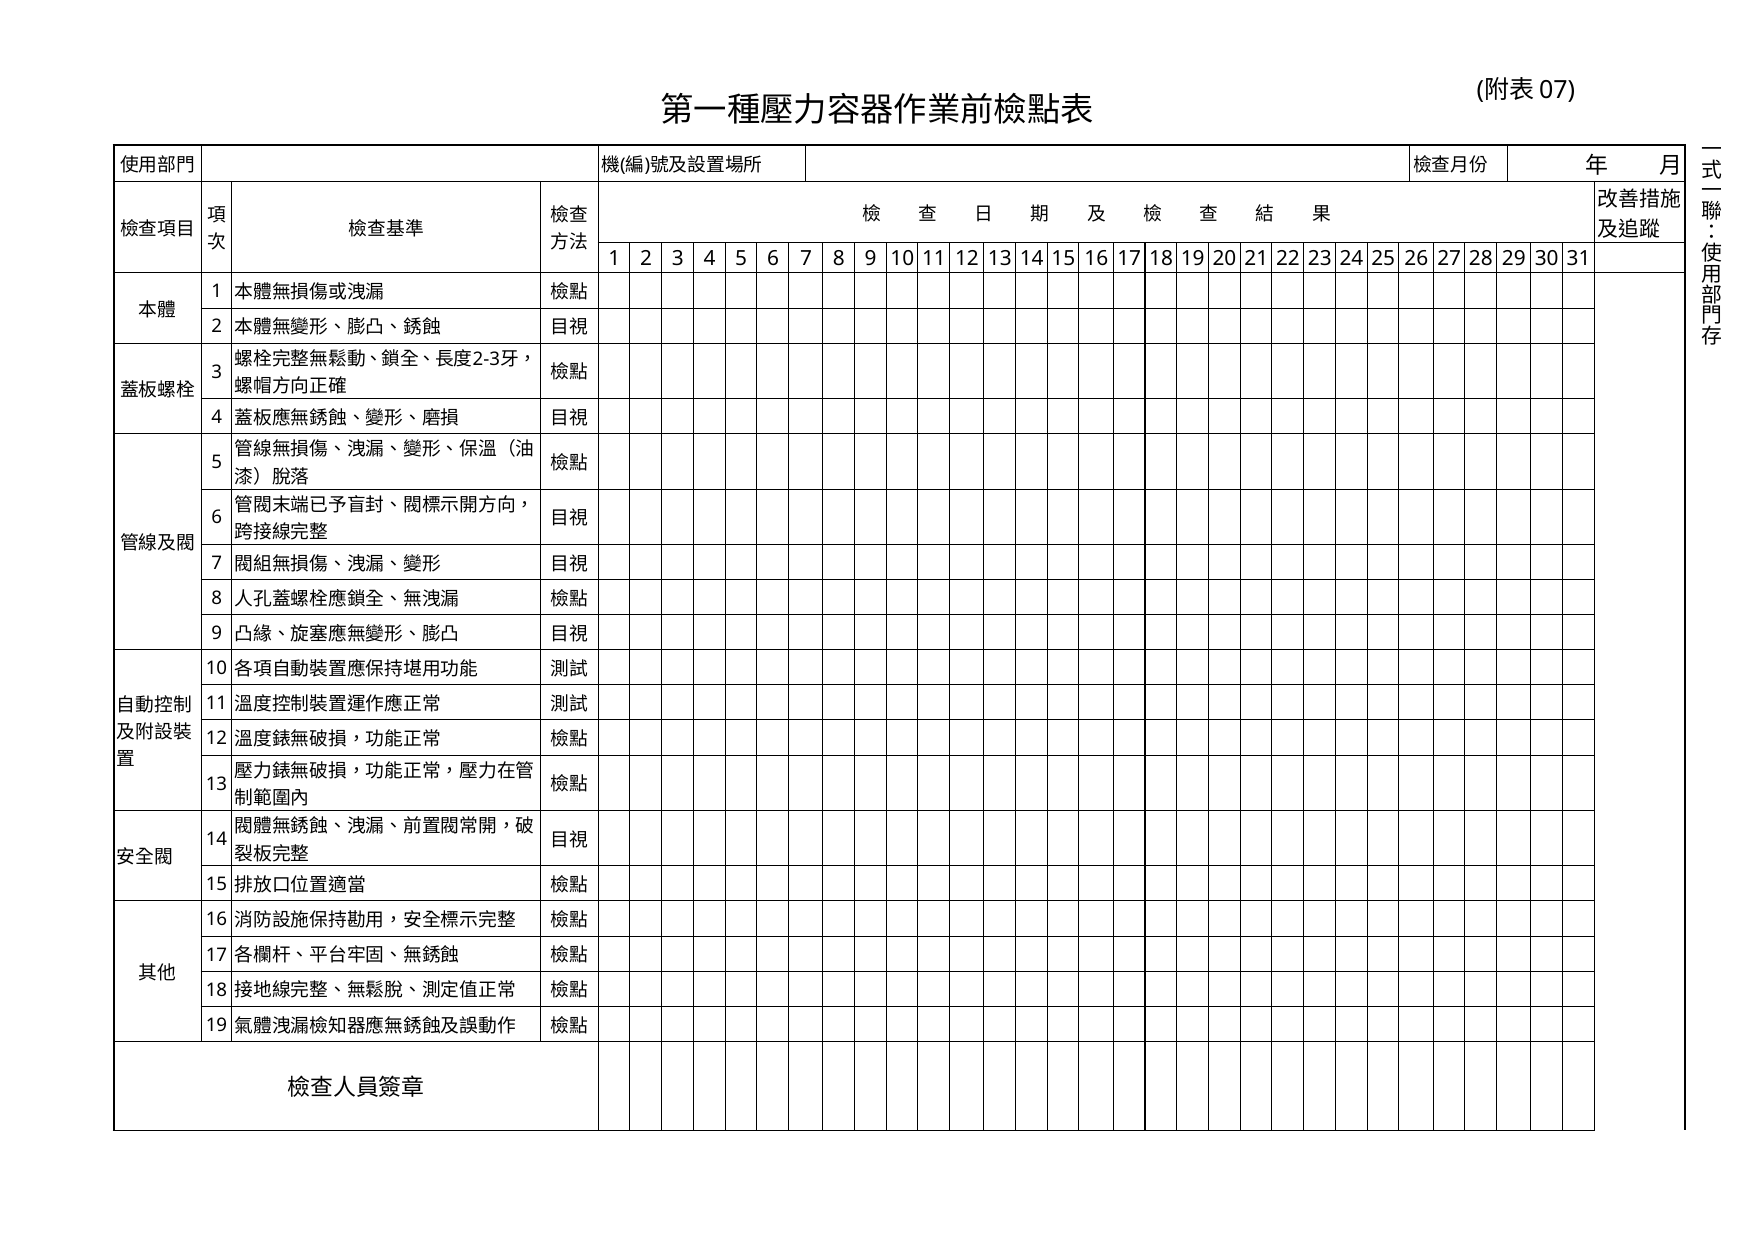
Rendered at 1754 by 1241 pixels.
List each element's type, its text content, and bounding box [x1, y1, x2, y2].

table_cell 11 [202, 685, 231, 719]
table_cell [1016, 1007, 1047, 1041]
table_cell [662, 434, 693, 488]
table_cell [1241, 811, 1271, 865]
table_cell [757, 1042, 788, 1130]
table_cell [1272, 490, 1303, 544]
table_cell [1016, 309, 1047, 342]
table_cell [1114, 273, 1144, 307]
table_cell 1 [599, 243, 629, 272]
table_cell [1177, 580, 1208, 614]
table_cell [1079, 615, 1113, 649]
table_cell [918, 972, 949, 1006]
table_cell [1146, 273, 1176, 307]
table_cell [950, 1007, 983, 1041]
table_cell [1241, 615, 1271, 649]
table_cell 蓋板螺栓 [115, 344, 201, 433]
table_cell [1497, 615, 1530, 649]
table_cell [950, 937, 983, 971]
table_cell [1209, 650, 1240, 684]
table_cell [599, 309, 629, 342]
table_cell [1368, 972, 1398, 1006]
table_cell [726, 720, 756, 754]
table_cell [662, 901, 693, 936]
table_cell [1079, 344, 1113, 398]
table_cell [918, 434, 949, 488]
table_cell [1272, 811, 1303, 865]
table_cell [918, 901, 949, 936]
table_cell [757, 1007, 788, 1041]
table_cell [887, 344, 917, 398]
table_cell [1399, 545, 1433, 579]
table_cell 本體無損傷或洩漏 [232, 273, 540, 307]
table_cell [630, 344, 661, 398]
table_cell 9 [202, 615, 231, 649]
table_cell [1399, 344, 1433, 398]
table_cell [950, 756, 983, 810]
table_cell [1368, 937, 1398, 971]
table_cell [1209, 309, 1240, 342]
table_cell [1304, 901, 1335, 936]
table_cell 6 [202, 490, 231, 544]
table_cell [662, 580, 693, 614]
table_cell [855, 434, 886, 488]
table_cell 安全閥 [115, 811, 201, 900]
table_cell [855, 866, 886, 900]
table_cell [1465, 720, 1496, 754]
table_cell [1434, 1007, 1464, 1041]
table_cell [1114, 1007, 1144, 1041]
table_cell [1434, 756, 1464, 810]
table_cell [1079, 490, 1113, 544]
text 一式一聯：使用部門存 [1697, 138, 1727, 473]
table_cell 21 [1241, 243, 1271, 272]
table_cell [1563, 937, 1594, 971]
table_cell 溫度錶無破損，功能正常 [232, 720, 540, 754]
table_cell [599, 720, 629, 754]
table_cell [789, 901, 822, 936]
table_cell [1016, 434, 1047, 488]
table_cell [855, 685, 886, 719]
table_cell [599, 866, 629, 900]
table_cell [630, 1042, 661, 1130]
table_cell [1434, 901, 1464, 936]
table_cell [823, 685, 854, 719]
table_cell [1079, 685, 1113, 719]
table_cell [1304, 545, 1335, 579]
table_cell 管線無損傷、洩漏、變形、保溫（油漆）脫落 [232, 434, 540, 488]
table_cell [662, 756, 693, 810]
table_cell [1304, 937, 1335, 971]
table_cell [630, 650, 661, 684]
table_cell [1336, 756, 1367, 810]
table_cell [1241, 399, 1271, 433]
table_cell [1241, 866, 1271, 900]
table_cell 17 [202, 937, 231, 971]
table_cell [789, 720, 822, 754]
table_cell [1531, 650, 1562, 684]
table_cell [1048, 580, 1078, 614]
table_cell [823, 309, 854, 342]
table_cell [599, 1007, 629, 1041]
table_cell [1304, 720, 1335, 754]
table_cell [662, 1042, 693, 1130]
table_cell [1079, 811, 1113, 865]
table_cell [1146, 309, 1176, 342]
table_cell [1241, 1007, 1271, 1041]
table_cell [1563, 309, 1594, 342]
table_cell [887, 866, 917, 900]
table_cell [1465, 434, 1496, 488]
table_cell [1434, 399, 1464, 433]
table_cell 檢點 [541, 866, 598, 900]
table_cell [1177, 685, 1208, 719]
table_cell [1114, 937, 1144, 971]
table_cell [918, 756, 949, 810]
table_cell [789, 309, 822, 342]
table_cell 19 [202, 1007, 231, 1041]
table_cell [1563, 685, 1594, 719]
table_cell [1146, 615, 1176, 649]
table_cell 排放口位置適當 [232, 866, 540, 900]
table_cell [1272, 580, 1303, 614]
table_cell 5 [202, 434, 231, 488]
table_cell [1465, 580, 1496, 614]
table_cell [789, 545, 822, 579]
table_cell [823, 434, 854, 488]
table_cell [887, 685, 917, 719]
table_cell 人孔蓋螺栓應鎖全、無洩漏 [232, 580, 540, 614]
table_cell [1016, 685, 1047, 719]
table_cell [1497, 490, 1530, 544]
table_cell [1048, 972, 1078, 1006]
table_cell 15 [202, 866, 231, 900]
table_cell [950, 580, 983, 614]
table_cell [1241, 937, 1271, 971]
table_cell [630, 720, 661, 754]
table_cell [984, 972, 1015, 1006]
table_cell [789, 650, 822, 684]
table_cell [1336, 545, 1367, 579]
table_cell [1146, 972, 1176, 1006]
table_cell [1368, 490, 1398, 544]
table_cell 4 [202, 399, 231, 433]
table_cell [1399, 811, 1433, 865]
table_cell [1079, 434, 1113, 488]
table_cell [1146, 685, 1176, 719]
table_cell 蓋板應無銹蝕、變形、磨損 [232, 399, 540, 433]
table_cell [1272, 866, 1303, 900]
table_cell [1146, 1007, 1176, 1041]
table_cell [1146, 937, 1176, 971]
table_cell [918, 273, 949, 307]
table_cell [1272, 273, 1303, 307]
table_cell [1114, 344, 1144, 398]
table_cell [1241, 901, 1271, 936]
table_cell [757, 545, 788, 579]
table_cell [1016, 273, 1047, 307]
table_cell 目視 [541, 811, 598, 865]
table_cell [726, 650, 756, 684]
table_cell 檢查 方法 [541, 182, 598, 272]
table_cell [1048, 309, 1078, 342]
table_cell [1272, 1007, 1303, 1041]
table_cell 12 [202, 720, 231, 754]
table_cell [662, 866, 693, 900]
table_cell [1241, 756, 1271, 810]
table_cell [789, 490, 822, 544]
table_cell [887, 580, 917, 614]
table_cell [1497, 1042, 1530, 1130]
table_cell [789, 615, 822, 649]
table_cell [599, 580, 629, 614]
table_cell [1241, 720, 1271, 754]
table_cell [1048, 685, 1078, 719]
table_cell [1465, 685, 1496, 719]
table_cell [757, 901, 788, 936]
table_cell [1563, 720, 1594, 754]
table_cell [1497, 866, 1530, 900]
table_cell [1079, 580, 1113, 614]
table_cell 16 [1079, 243, 1113, 272]
table_cell [1368, 650, 1398, 684]
table_cell [1241, 650, 1271, 684]
table_header 使用部門 [115, 146, 201, 181]
table_cell 各項自動裝置應保持堪用功能 [232, 650, 540, 684]
table_cell [1048, 811, 1078, 865]
table_cell [599, 937, 629, 971]
table_cell [887, 1007, 917, 1041]
table_cell 閥組無損傷、洩漏、變形 [232, 545, 540, 579]
table_cell [1016, 344, 1047, 398]
table_cell [1209, 811, 1240, 865]
table_cell [887, 901, 917, 936]
table_cell 管閥末端已予盲封、閥標示開方向，跨接線完整 [232, 490, 540, 544]
table_cell 檢點 [541, 344, 598, 398]
table_cell [918, 1042, 949, 1130]
table_cell [855, 756, 886, 810]
table_cell [694, 399, 725, 433]
table_cell [1209, 273, 1240, 307]
table_cell [630, 545, 661, 579]
table_cell [726, 273, 756, 307]
table_cell [1399, 273, 1433, 307]
table_cell 檢點 [541, 937, 598, 971]
table_cell [1272, 434, 1303, 488]
table_cell [1531, 309, 1562, 342]
table_cell [1497, 685, 1530, 719]
table_cell 檢點 [541, 1007, 598, 1041]
table_cell [1241, 685, 1271, 719]
table_cell [1177, 545, 1208, 579]
table_cell [1531, 1042, 1562, 1130]
table_cell 目視 [541, 399, 598, 433]
table_cell [823, 937, 854, 971]
table_cell [1368, 615, 1398, 649]
table_cell [823, 811, 854, 865]
table_cell 3 [202, 344, 231, 398]
table_cell [630, 972, 661, 1006]
table_cell [918, 811, 949, 865]
table_cell [1177, 937, 1208, 971]
table_cell [950, 901, 983, 936]
table_cell [1368, 580, 1398, 614]
table_cell [599, 344, 629, 398]
table_cell 1 [202, 273, 231, 307]
table_cell [1272, 685, 1303, 719]
table_cell [1016, 650, 1047, 684]
table_cell [1304, 273, 1335, 307]
table_cell [1304, 434, 1335, 488]
table_cell [1497, 344, 1530, 398]
table_cell [855, 545, 886, 579]
table_cell [887, 615, 917, 649]
table_cell [1209, 1042, 1240, 1130]
table_cell [823, 545, 854, 579]
table_cell [1048, 937, 1078, 971]
table_cell [1304, 1007, 1335, 1041]
table_cell [1497, 434, 1530, 488]
table_header 年 月 [1508, 146, 1684, 181]
table_cell [789, 399, 822, 433]
table_cell [1016, 756, 1047, 810]
table_cell [599, 811, 629, 865]
table_cell [984, 756, 1015, 810]
table_cell [823, 1007, 854, 1041]
table_cell [694, 901, 725, 936]
table_cell [823, 580, 854, 614]
table_cell [1465, 1007, 1496, 1041]
table_cell [1177, 1007, 1208, 1041]
table_cell [1304, 344, 1335, 398]
table_cell [1434, 1042, 1464, 1130]
table_cell [950, 866, 983, 900]
table_cell [1368, 545, 1398, 579]
table_cell [1368, 1042, 1398, 1130]
table_cell [1497, 901, 1530, 936]
table_cell [662, 937, 693, 971]
table_cell [1465, 650, 1496, 684]
table_cell [1079, 309, 1113, 342]
table_cell 消防設施保持勘用，安全標示完整 [232, 901, 540, 936]
table_cell [1016, 720, 1047, 754]
table_cell [694, 434, 725, 488]
table_cell [599, 434, 629, 488]
table_cell [1563, 756, 1594, 810]
table_cell [855, 901, 886, 936]
table_cell [1497, 811, 1530, 865]
table_cell [1304, 1042, 1335, 1130]
table_cell [1497, 720, 1530, 754]
table_cell [1016, 580, 1047, 614]
table_cell 檢查人員簽章 [115, 1042, 598, 1130]
table_cell [855, 1007, 886, 1041]
table_cell 氣體洩漏檢知器應無銹蝕及誤動作 [232, 1007, 540, 1041]
table_cell 檢點 [541, 273, 598, 307]
table_cell [1146, 434, 1176, 488]
table_cell [726, 866, 756, 900]
table_cell [823, 901, 854, 936]
table_cell [1434, 309, 1464, 342]
table_cell [726, 937, 756, 971]
table_cell [1465, 937, 1496, 971]
table_cell [887, 720, 917, 754]
table_cell [757, 650, 788, 684]
table_cell [1079, 1007, 1113, 1041]
table_cell [662, 650, 693, 684]
table_cell [757, 615, 788, 649]
table_cell [1016, 937, 1047, 971]
table_cell [726, 1007, 756, 1041]
table_cell [1563, 1042, 1594, 1130]
table_cell [887, 490, 917, 544]
table_cell [757, 490, 788, 544]
table_cell [1146, 490, 1176, 544]
table_cell [662, 1007, 693, 1041]
table_cell [789, 580, 822, 614]
table_cell [1048, 720, 1078, 754]
table_cell [1177, 309, 1208, 342]
table_cell [1114, 972, 1144, 1006]
table_cell [855, 972, 886, 1006]
table_cell [823, 344, 854, 398]
table_cell [662, 615, 693, 649]
table_cell [1114, 490, 1144, 544]
table_cell [1531, 615, 1562, 649]
table_cell [1209, 720, 1240, 754]
table_cell [855, 811, 886, 865]
table_cell [984, 866, 1015, 900]
table_cell [918, 399, 949, 433]
table_cell [630, 273, 661, 307]
table_cell 目視 [541, 545, 598, 579]
table_cell [1336, 866, 1367, 900]
table_cell [757, 580, 788, 614]
table_cell 28 [1465, 243, 1496, 272]
table_cell [984, 1007, 1015, 1041]
table_cell 項 次 [202, 182, 231, 272]
table_cell [1146, 901, 1176, 936]
table_cell [662, 972, 693, 1006]
table_cell 18 [202, 972, 231, 1006]
table_cell [1114, 1042, 1144, 1130]
table_cell [1336, 720, 1367, 754]
table_cell [1531, 866, 1562, 900]
table_cell [1177, 399, 1208, 433]
table_cell [1497, 756, 1530, 810]
table_cell [855, 309, 886, 342]
table_cell [694, 685, 725, 719]
table_cell [823, 1042, 854, 1130]
table_cell [1531, 434, 1562, 488]
table_cell [950, 615, 983, 649]
table_cell [855, 1042, 886, 1130]
table_cell [1368, 344, 1398, 398]
table_cell [1272, 720, 1303, 754]
table_cell [1241, 545, 1271, 579]
table_cell [789, 811, 822, 865]
table_cell [726, 615, 756, 649]
table_cell [1595, 243, 1684, 272]
table_cell [984, 434, 1015, 488]
table_cell [726, 685, 756, 719]
table_cell [1336, 309, 1367, 342]
table_cell [1177, 811, 1208, 865]
table_cell [1114, 615, 1144, 649]
table_cell 20 [1209, 243, 1240, 272]
table_cell [1304, 685, 1335, 719]
table_cell 6 [757, 243, 788, 272]
table_cell 測試 [541, 650, 598, 684]
table_cell [823, 399, 854, 433]
table_cell [694, 937, 725, 971]
table_cell [1114, 434, 1144, 488]
table_cell [1465, 615, 1496, 649]
table_cell [1368, 811, 1398, 865]
table_cell [1563, 434, 1594, 488]
table_cell [662, 811, 693, 865]
table_cell [950, 545, 983, 579]
table_cell [1146, 756, 1176, 810]
table_cell [757, 434, 788, 488]
table_cell [757, 273, 788, 307]
table_cell [1434, 866, 1464, 900]
table_cell [757, 866, 788, 900]
table_cell [1209, 866, 1240, 900]
table_cell [1272, 1042, 1303, 1130]
table_cell [1114, 756, 1144, 810]
table_cell [823, 756, 854, 810]
table_cell [1241, 273, 1271, 307]
table_cell [1399, 720, 1433, 754]
table_cell [1399, 756, 1433, 810]
table_cell [1595, 273, 1684, 1130]
table_cell [1114, 685, 1144, 719]
table_cell 7 [202, 545, 231, 579]
table_cell [950, 972, 983, 1006]
table_cell [1016, 1042, 1047, 1130]
table_cell [1209, 490, 1240, 544]
table_cell [1016, 811, 1047, 865]
table_cell [694, 490, 725, 544]
table_cell [1399, 650, 1433, 684]
table_cell [1336, 273, 1367, 307]
table_cell [950, 811, 983, 865]
table_cell [887, 811, 917, 865]
table_cell [887, 434, 917, 488]
table_cell [855, 490, 886, 544]
table_cell [1465, 1042, 1496, 1130]
table_cell [1209, 685, 1240, 719]
table_cell [1048, 615, 1078, 649]
table_cell 24 [1336, 243, 1367, 272]
text 第一種壓力容器作業前檢點表 [118, 83, 1636, 131]
table_cell 10 [887, 243, 917, 272]
table_cell 本體無變形、膨凸、銹蝕 [232, 309, 540, 342]
table_cell 27 [1434, 243, 1464, 272]
table_cell 16 [202, 901, 231, 936]
table_cell [1531, 1007, 1562, 1041]
table_cell [887, 650, 917, 684]
table_cell [1531, 756, 1562, 810]
table_cell [1177, 756, 1208, 810]
table_cell [694, 972, 725, 1006]
table_cell [1531, 490, 1562, 544]
table_cell [918, 685, 949, 719]
table_cell [1079, 650, 1113, 684]
table_cell [1048, 866, 1078, 900]
table_cell [1399, 490, 1433, 544]
table_cell [887, 399, 917, 433]
table_cell [1016, 615, 1047, 649]
table_cell [726, 756, 756, 810]
table_cell 其他 [115, 901, 201, 1041]
table_cell [1304, 811, 1335, 865]
table_cell 22 [1272, 243, 1303, 272]
table_cell 檢 查 日 期 及 檢 查 結 果 [599, 182, 1594, 242]
table_cell [1272, 399, 1303, 433]
table_cell [1209, 901, 1240, 936]
table_cell [950, 434, 983, 488]
table_cell 檢點 [541, 720, 598, 754]
table_cell [662, 273, 693, 307]
table_cell [1114, 399, 1144, 433]
table_cell [1177, 344, 1208, 398]
table_cell [1016, 972, 1047, 1006]
table_cell [1079, 1042, 1113, 1130]
table_cell [1563, 866, 1594, 900]
table_cell [855, 344, 886, 398]
table_cell [1241, 434, 1271, 488]
table_cell [1114, 720, 1144, 754]
table_cell [630, 615, 661, 649]
table_cell [1336, 615, 1367, 649]
table_cell [1177, 434, 1208, 488]
table_cell [918, 580, 949, 614]
table_cell [1146, 580, 1176, 614]
table_cell [694, 615, 725, 649]
table_cell [1241, 1042, 1271, 1130]
table_cell [823, 720, 854, 754]
table_cell [1241, 580, 1271, 614]
table_cell [1048, 1042, 1078, 1130]
table_cell [630, 811, 661, 865]
table_cell [1336, 399, 1367, 433]
table_cell [630, 866, 661, 900]
table_cell [1209, 937, 1240, 971]
table_cell 5 [726, 243, 756, 272]
table_cell 檢點 [541, 580, 598, 614]
table_cell [1177, 650, 1208, 684]
table_cell [1399, 1007, 1433, 1041]
table_header 檢查月份 [1410, 146, 1507, 181]
table_cell [1079, 937, 1113, 971]
table_cell [789, 972, 822, 1006]
table_cell [918, 866, 949, 900]
table_cell [1368, 685, 1398, 719]
table_cell [855, 720, 886, 754]
table_cell [1563, 972, 1594, 1006]
table_header [806, 146, 1409, 181]
table_cell [1079, 545, 1113, 579]
table_cell [984, 650, 1015, 684]
table_cell [599, 685, 629, 719]
table_cell [1465, 811, 1496, 865]
table_cell 本體 [115, 273, 201, 342]
table_cell 9 [855, 243, 886, 272]
table_cell [599, 615, 629, 649]
table_cell 自動控制及附設裝置 [115, 650, 201, 810]
table_cell [789, 344, 822, 398]
table_cell 4 [694, 243, 725, 272]
table_cell [984, 685, 1015, 719]
table_cell [1497, 273, 1530, 307]
table_cell [1336, 1042, 1367, 1130]
table_cell [630, 901, 661, 936]
table_cell [630, 756, 661, 810]
table_cell [1399, 580, 1433, 614]
table_cell [694, 811, 725, 865]
table_cell 25 [1368, 243, 1398, 272]
table_cell [1016, 490, 1047, 544]
table_cell [1336, 580, 1367, 614]
table_cell [984, 1042, 1015, 1130]
table_cell [984, 490, 1015, 544]
table_cell [1209, 756, 1240, 810]
table_cell [1146, 545, 1176, 579]
table_cell 13 [984, 243, 1015, 272]
table_cell [1368, 273, 1398, 307]
table_cell [1399, 901, 1433, 936]
table_cell 螺栓完整無鬆動、鎖全、長度2-3牙，螺帽方向正確 [232, 344, 540, 398]
table_cell [1531, 545, 1562, 579]
table_cell [630, 937, 661, 971]
table_cell [1399, 685, 1433, 719]
table_cell [789, 685, 822, 719]
table_cell 2 [630, 243, 661, 272]
table_cell [918, 490, 949, 544]
table_cell [1272, 545, 1303, 579]
table_cell [726, 1042, 756, 1130]
table_cell [630, 685, 661, 719]
table_cell [1304, 309, 1335, 342]
table_cell [726, 490, 756, 544]
table_cell [1146, 344, 1176, 398]
table_cell [1465, 866, 1496, 900]
table_cell [918, 937, 949, 971]
table_cell [694, 756, 725, 810]
table_cell [599, 490, 629, 544]
table_cell 檢點 [541, 972, 598, 1006]
table_cell [950, 490, 983, 544]
table_cell [950, 309, 983, 342]
table_cell [1079, 273, 1113, 307]
table_cell [1304, 972, 1335, 1006]
table_cell [599, 399, 629, 433]
table_cell [1079, 901, 1113, 936]
table_cell [1114, 866, 1144, 900]
table_cell [918, 615, 949, 649]
table_cell [694, 344, 725, 398]
table_cell [1399, 434, 1433, 488]
table_cell [789, 1007, 822, 1041]
table_cell [1016, 866, 1047, 900]
table_cell [1048, 273, 1078, 307]
table_cell [630, 490, 661, 544]
table_cell [1241, 490, 1271, 544]
table_cell [757, 720, 788, 754]
table_cell 目視 [541, 490, 598, 544]
table_cell [1304, 580, 1335, 614]
table_cell [1048, 490, 1078, 544]
table_cell [789, 434, 822, 488]
table_cell [1177, 1042, 1208, 1130]
table_cell [823, 866, 854, 900]
table_cell [1563, 1007, 1594, 1041]
table_cell [1434, 434, 1464, 488]
table_cell [1399, 1042, 1433, 1130]
table_cell 檢查基準 [232, 182, 540, 272]
table_cell [757, 811, 788, 865]
table_cell [726, 580, 756, 614]
table_cell [1048, 901, 1078, 936]
table_cell [630, 1007, 661, 1041]
table_cell [1209, 1007, 1240, 1041]
table_cell [789, 866, 822, 900]
table_cell [1465, 972, 1496, 1006]
table_cell [887, 309, 917, 342]
table_cell 閥體無銹蝕、洩漏、前置閥常開，破裂板完整 [232, 811, 540, 865]
table_cell [1531, 811, 1562, 865]
table_cell 8 [202, 580, 231, 614]
table_cell [726, 811, 756, 865]
table_cell 凸緣、旋塞應無變形、膨凸 [232, 615, 540, 649]
table_cell [757, 972, 788, 1006]
table_cell [1272, 650, 1303, 684]
table_cell [694, 273, 725, 307]
table_cell [1434, 580, 1464, 614]
table_cell [1563, 580, 1594, 614]
table_cell 14 [1016, 243, 1047, 272]
table_cell [1114, 650, 1144, 684]
table_cell [1177, 615, 1208, 649]
table_cell [1336, 650, 1367, 684]
table_cell [1177, 972, 1208, 1006]
table_cell [1368, 399, 1398, 433]
table_cell [1272, 344, 1303, 398]
table_cell [662, 685, 693, 719]
table_cell 各欄杆、平台牢固、無銹蝕 [232, 937, 540, 971]
table_cell [1209, 580, 1240, 614]
table_cell [1241, 972, 1271, 1006]
table_cell [1497, 650, 1530, 684]
table_cell [1177, 720, 1208, 754]
table_cell [694, 1007, 725, 1041]
table_cell [1368, 1007, 1398, 1041]
table_cell [950, 399, 983, 433]
table_cell 檢點 [541, 901, 598, 936]
table_cell [1146, 1042, 1176, 1130]
table_cell 2 [202, 309, 231, 342]
table_cell [1304, 650, 1335, 684]
table_cell [918, 1007, 949, 1041]
table_cell [887, 937, 917, 971]
table_cell [1368, 866, 1398, 900]
table_cell [1434, 273, 1464, 307]
table_cell 31 [1563, 243, 1594, 272]
table_cell [1434, 685, 1464, 719]
table_cell [694, 720, 725, 754]
table_cell [1336, 937, 1367, 971]
table_cell [1465, 309, 1496, 342]
table_cell [1531, 273, 1562, 307]
table_cell [1241, 344, 1271, 398]
table_cell [1209, 399, 1240, 433]
table_cell [1048, 756, 1078, 810]
table_cell [1399, 866, 1433, 900]
table_cell [1368, 309, 1398, 342]
table_cell [1079, 720, 1113, 754]
table_cell [1114, 811, 1144, 865]
table_cell [1336, 490, 1367, 544]
table_cell [1563, 273, 1594, 307]
table_cell [1336, 811, 1367, 865]
table_cell [984, 399, 1015, 433]
table_cell [887, 756, 917, 810]
table_cell [694, 1042, 725, 1130]
table_cell [855, 937, 886, 971]
table_cell [757, 344, 788, 398]
table_cell [1465, 901, 1496, 936]
table_cell 29 [1497, 243, 1530, 272]
table_cell 11 [918, 243, 949, 272]
table_cell [694, 580, 725, 614]
table_cell [599, 273, 629, 307]
table_cell [823, 273, 854, 307]
table_cell 改善措施及追蹤 [1595, 182, 1684, 242]
table_cell [1531, 580, 1562, 614]
table_cell [1434, 811, 1464, 865]
table_cell [950, 344, 983, 398]
table_cell [984, 580, 1015, 614]
table_cell [918, 650, 949, 684]
table_cell [694, 866, 725, 900]
table_cell [662, 490, 693, 544]
table_cell [950, 650, 983, 684]
table_cell 23 [1304, 243, 1335, 272]
table_cell [984, 344, 1015, 398]
table_cell 26 [1399, 243, 1433, 272]
table_header [202, 146, 598, 181]
table_cell [1177, 866, 1208, 900]
table_cell 檢點 [541, 434, 598, 488]
table_cell [1399, 309, 1433, 342]
table_cell [1016, 399, 1047, 433]
table_cell [1368, 756, 1398, 810]
table_cell [1048, 1007, 1078, 1041]
table_cell [1368, 720, 1398, 754]
table_cell [1434, 545, 1464, 579]
table_cell [1531, 720, 1562, 754]
table_cell [1079, 866, 1113, 900]
table_cell [1272, 309, 1303, 342]
table_cell [1434, 344, 1464, 398]
table_cell [726, 399, 756, 433]
table_cell 30 [1531, 243, 1562, 272]
table_cell [1434, 615, 1464, 649]
table_cell [1531, 344, 1562, 398]
table_cell [855, 615, 886, 649]
table_cell [1304, 615, 1335, 649]
table_cell [1465, 545, 1496, 579]
table_cell [984, 720, 1015, 754]
table_cell [1336, 685, 1367, 719]
table_cell [1209, 545, 1240, 579]
table_cell [1304, 866, 1335, 900]
table_cell [1563, 650, 1594, 684]
table_cell [1114, 545, 1144, 579]
table_cell 10 [202, 650, 231, 684]
table_cell [599, 545, 629, 579]
table_cell [1114, 309, 1144, 342]
table_cell 管線及閥 [115, 434, 201, 649]
table_cell [887, 545, 917, 579]
table_cell [789, 1042, 822, 1130]
table_cell [757, 309, 788, 342]
table_cell [1465, 273, 1496, 307]
table_cell [1563, 344, 1594, 398]
table_cell [599, 650, 629, 684]
table_cell [1531, 937, 1562, 971]
table_cell 19 [1177, 243, 1208, 272]
table_cell [789, 756, 822, 810]
table_cell [1531, 685, 1562, 719]
table_cell [1146, 399, 1176, 433]
table_cell [1434, 972, 1464, 1006]
table_cell [1304, 756, 1335, 810]
table_cell [1336, 434, 1367, 488]
table_cell [1336, 1007, 1367, 1041]
table_cell [1399, 615, 1433, 649]
table_cell [1079, 399, 1113, 433]
table_cell [1497, 309, 1530, 342]
table_cell [823, 972, 854, 1006]
table_cell [855, 399, 886, 433]
table_cell [1177, 901, 1208, 936]
table_cell 8 [823, 243, 854, 272]
table_cell [1497, 1007, 1530, 1041]
table_cell [1177, 273, 1208, 307]
table_cell [1241, 309, 1271, 342]
table_cell 15 [1048, 243, 1078, 272]
table_cell [1146, 866, 1176, 900]
table_cell [630, 399, 661, 433]
table_cell [757, 399, 788, 433]
table_cell [1272, 756, 1303, 810]
table_cell [726, 972, 756, 1006]
table_cell [950, 1042, 983, 1130]
table_cell [918, 309, 949, 342]
table_cell [1114, 580, 1144, 614]
table_cell [726, 545, 756, 579]
table_cell [1531, 901, 1562, 936]
table_cell [1016, 545, 1047, 579]
table_cell [1146, 720, 1176, 754]
table_cell [1048, 434, 1078, 488]
table_cell [1399, 972, 1433, 1006]
table_cell [984, 937, 1015, 971]
table_cell [599, 1042, 629, 1130]
table_cell [1531, 972, 1562, 1006]
table_cell [1336, 344, 1367, 398]
table_cell [950, 720, 983, 754]
table_cell [662, 399, 693, 433]
table_cell [1368, 434, 1398, 488]
table_cell 7 [789, 243, 822, 272]
table_cell [630, 309, 661, 342]
table_cell [1563, 490, 1594, 544]
table_cell [1336, 901, 1367, 936]
table_cell 接地線完整、無鬆脫、測定值正常 [232, 972, 540, 1006]
table_cell [1209, 615, 1240, 649]
table_cell [823, 615, 854, 649]
table_cell 壓力錶無破損，功能正常，壓力在管制範圍內 [232, 756, 540, 810]
table_cell [1465, 399, 1496, 433]
table_cell [1434, 490, 1464, 544]
table_cell [1079, 972, 1113, 1006]
table_cell [599, 972, 629, 1006]
table_cell [1563, 399, 1594, 433]
table_cell [789, 937, 822, 971]
table_cell [984, 545, 1015, 579]
table_cell [984, 901, 1015, 936]
table_cell [1146, 811, 1176, 865]
table_cell 18 [1146, 243, 1176, 272]
table_cell [1497, 937, 1530, 971]
table_cell [1434, 937, 1464, 971]
table_cell [1048, 399, 1078, 433]
table_cell [887, 1042, 917, 1130]
table_cell [1209, 434, 1240, 488]
table_cell [630, 434, 661, 488]
table_cell 目視 [541, 615, 598, 649]
table_cell [599, 756, 629, 810]
table_cell [1209, 344, 1240, 398]
table_cell [1048, 650, 1078, 684]
table_header 機(編)號及設置場所 [599, 146, 805, 181]
table_cell [984, 309, 1015, 342]
table_cell [757, 937, 788, 971]
table_cell [918, 545, 949, 579]
table_cell [1272, 937, 1303, 971]
table_cell [1563, 901, 1594, 936]
table_cell 3 [662, 243, 693, 272]
table_cell [855, 273, 886, 307]
table_cell [630, 580, 661, 614]
table_cell [662, 309, 693, 342]
table_cell [1272, 972, 1303, 1006]
table_cell [1177, 490, 1208, 544]
table_cell [1079, 756, 1113, 810]
table_cell [1497, 545, 1530, 579]
table_cell [662, 545, 693, 579]
table_cell [1563, 811, 1594, 865]
table_cell [789, 273, 822, 307]
table_cell [950, 685, 983, 719]
table_cell [1209, 972, 1240, 1006]
table_cell 12 [950, 243, 983, 272]
table_cell [1048, 344, 1078, 398]
table_cell [1048, 545, 1078, 579]
table_cell 檢點 [541, 756, 598, 810]
table_cell [726, 901, 756, 936]
table_cell 溫度控制裝置運作應正常 [232, 685, 540, 719]
table_cell [1497, 972, 1530, 1006]
table_cell [1399, 937, 1433, 971]
table_cell [1563, 545, 1594, 579]
table_cell [823, 490, 854, 544]
table_cell [726, 344, 756, 398]
table_cell [855, 580, 886, 614]
table_cell [1434, 720, 1464, 754]
table_cell [662, 720, 693, 754]
table_cell [1114, 901, 1144, 936]
table_cell [1465, 344, 1496, 398]
table_cell [726, 309, 756, 342]
table_cell [1399, 399, 1433, 433]
table_cell [1531, 399, 1562, 433]
table_cell [1016, 901, 1047, 936]
table_cell [1336, 972, 1367, 1006]
table_cell [1497, 580, 1530, 614]
table_cell [599, 901, 629, 936]
table_cell [1465, 490, 1496, 544]
table_cell [1272, 901, 1303, 936]
table_cell [1465, 756, 1496, 810]
table_cell [855, 650, 886, 684]
table_cell [694, 650, 725, 684]
table_cell [984, 273, 1015, 307]
table_cell [1146, 650, 1176, 684]
table_cell [984, 811, 1015, 865]
table_cell [984, 615, 1015, 649]
table_cell [1304, 399, 1335, 433]
table_cell [918, 344, 949, 398]
table_cell 檢查項目 [115, 182, 201, 272]
table_cell [694, 309, 725, 342]
table_cell [662, 344, 693, 398]
table_cell 17 [1114, 243, 1144, 272]
table_cell [1563, 615, 1594, 649]
table_cell [1272, 615, 1303, 649]
table_cell 14 [202, 811, 231, 865]
table_cell [757, 756, 788, 810]
table_cell [694, 545, 725, 579]
table_cell 13 [202, 756, 231, 810]
table_cell [1368, 901, 1398, 936]
table_cell [918, 720, 949, 754]
table_cell [1304, 490, 1335, 544]
table_cell [1434, 650, 1464, 684]
table_cell [887, 972, 917, 1006]
table_cell [1497, 399, 1530, 433]
table_cell [887, 273, 917, 307]
table_cell [757, 685, 788, 719]
table_cell [726, 434, 756, 488]
table_cell 目視 [541, 309, 598, 342]
text (附表07) [1476, 69, 1702, 103]
table_cell [950, 273, 983, 307]
table_cell 測試 [541, 685, 598, 719]
table_cell [823, 650, 854, 684]
